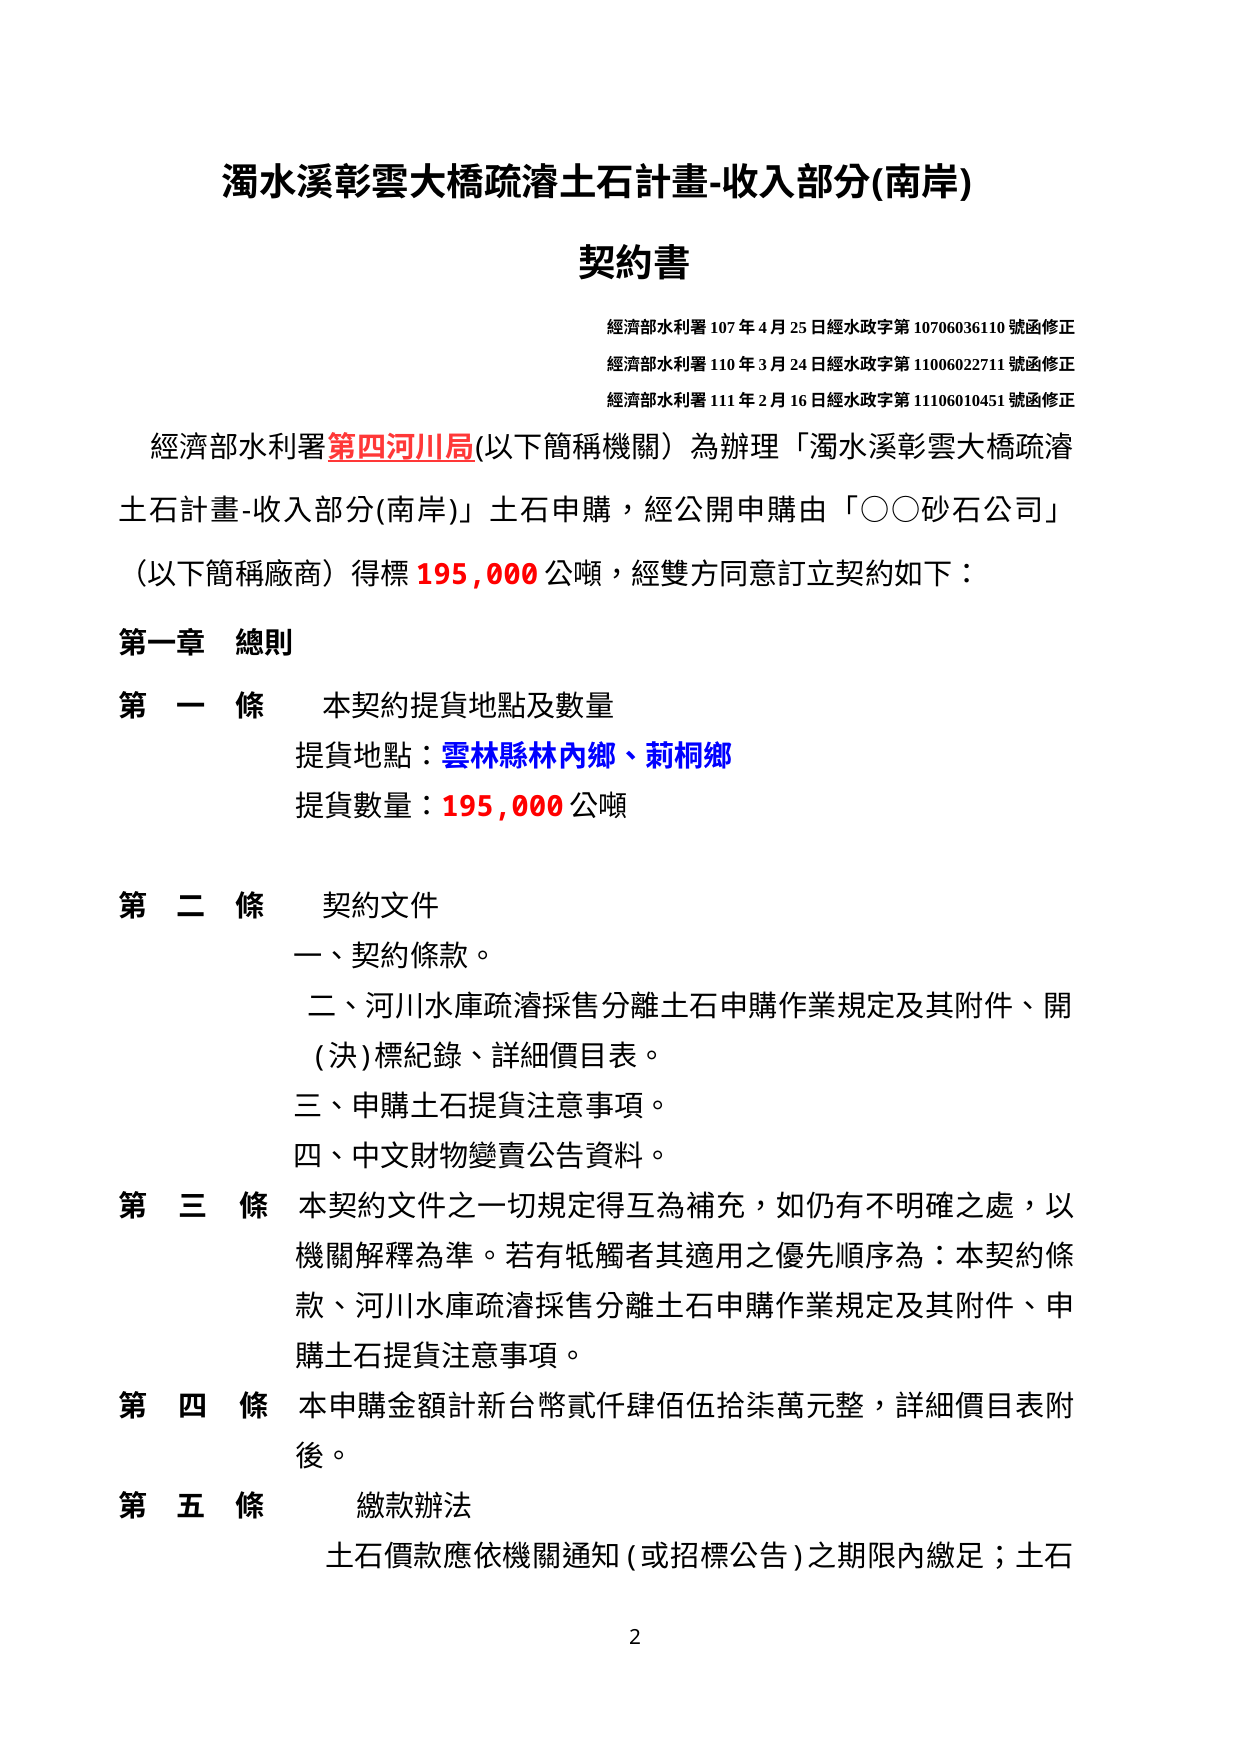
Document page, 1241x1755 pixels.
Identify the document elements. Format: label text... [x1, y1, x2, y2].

text 第 五 條 繳款辦法 [118, 1476, 1075, 1526]
text 二、河川水庫疏濬採售分離土石申購作業規定及其附件、開(決)標紀錄、詳細價目表。 [74, 976, 1075, 1076]
text 第 二 條 契約文件 [118, 876, 1075, 926]
text 三、申購土石提貨注意事項。 [118, 1076, 1075, 1126]
text 四、中文財物變賣公告資料。 [118, 1126, 1075, 1176]
text 經濟部水利署111年2月16日經水政字第11106010451號函修正 [118, 387, 1075, 411]
text 契約書 [118, 233, 1075, 287]
text 第 三 條 本契約文件之一切規定得互為補充，如仍有不明確之處，以機關解釋為準。若有牴觸者其適用之優先順序為：本契約條款、河川水庫疏濬採售分離土石申購作業規定及其附件、申購土石提貨注意事項。 [118, 1176, 1075, 1376]
text 經濟部水利署110年3月24日經水政字第11006022711號函修正 [118, 351, 1075, 375]
text 提貨數量：195,000公噸 [295, 776, 1075, 826]
text 第一章 總則 [118, 614, 1075, 664]
text 第 一 條 本契約提貨地點及數量 [118, 676, 1075, 726]
text 第 四 條 本申購金額計新台幣貳仟肆佰伍拾柒萬元整，詳細價目表附後。 [118, 1376, 1075, 1476]
text 經濟部水利署第四河川局(以下簡稱機關）為辦理「濁水溪彰雲大橋疏濬土石計畫-收入部分(南岸)」土石申購，經公開申購由「○○砂石公司」（以下簡稱廠商）得標195,000公噸，經雙方同意訂立契約如下： [118, 423, 1075, 593]
text 提貨地點：雲林縣林內鄉、莿桐鄉 [295, 726, 1075, 776]
text 經濟部水利署107年4月25日經水政字第10706036110號函修正 [118, 314, 1075, 339]
text 一、契約條款。 [118, 926, 1075, 976]
text 土石價款應依機關通知(或招標公告)之期限內繳足；土石 [295, 1526, 1075, 1576]
text 濁水溪彰雲大橋疏濬土石計畫-收入部分(南岸) [118, 152, 1075, 206]
